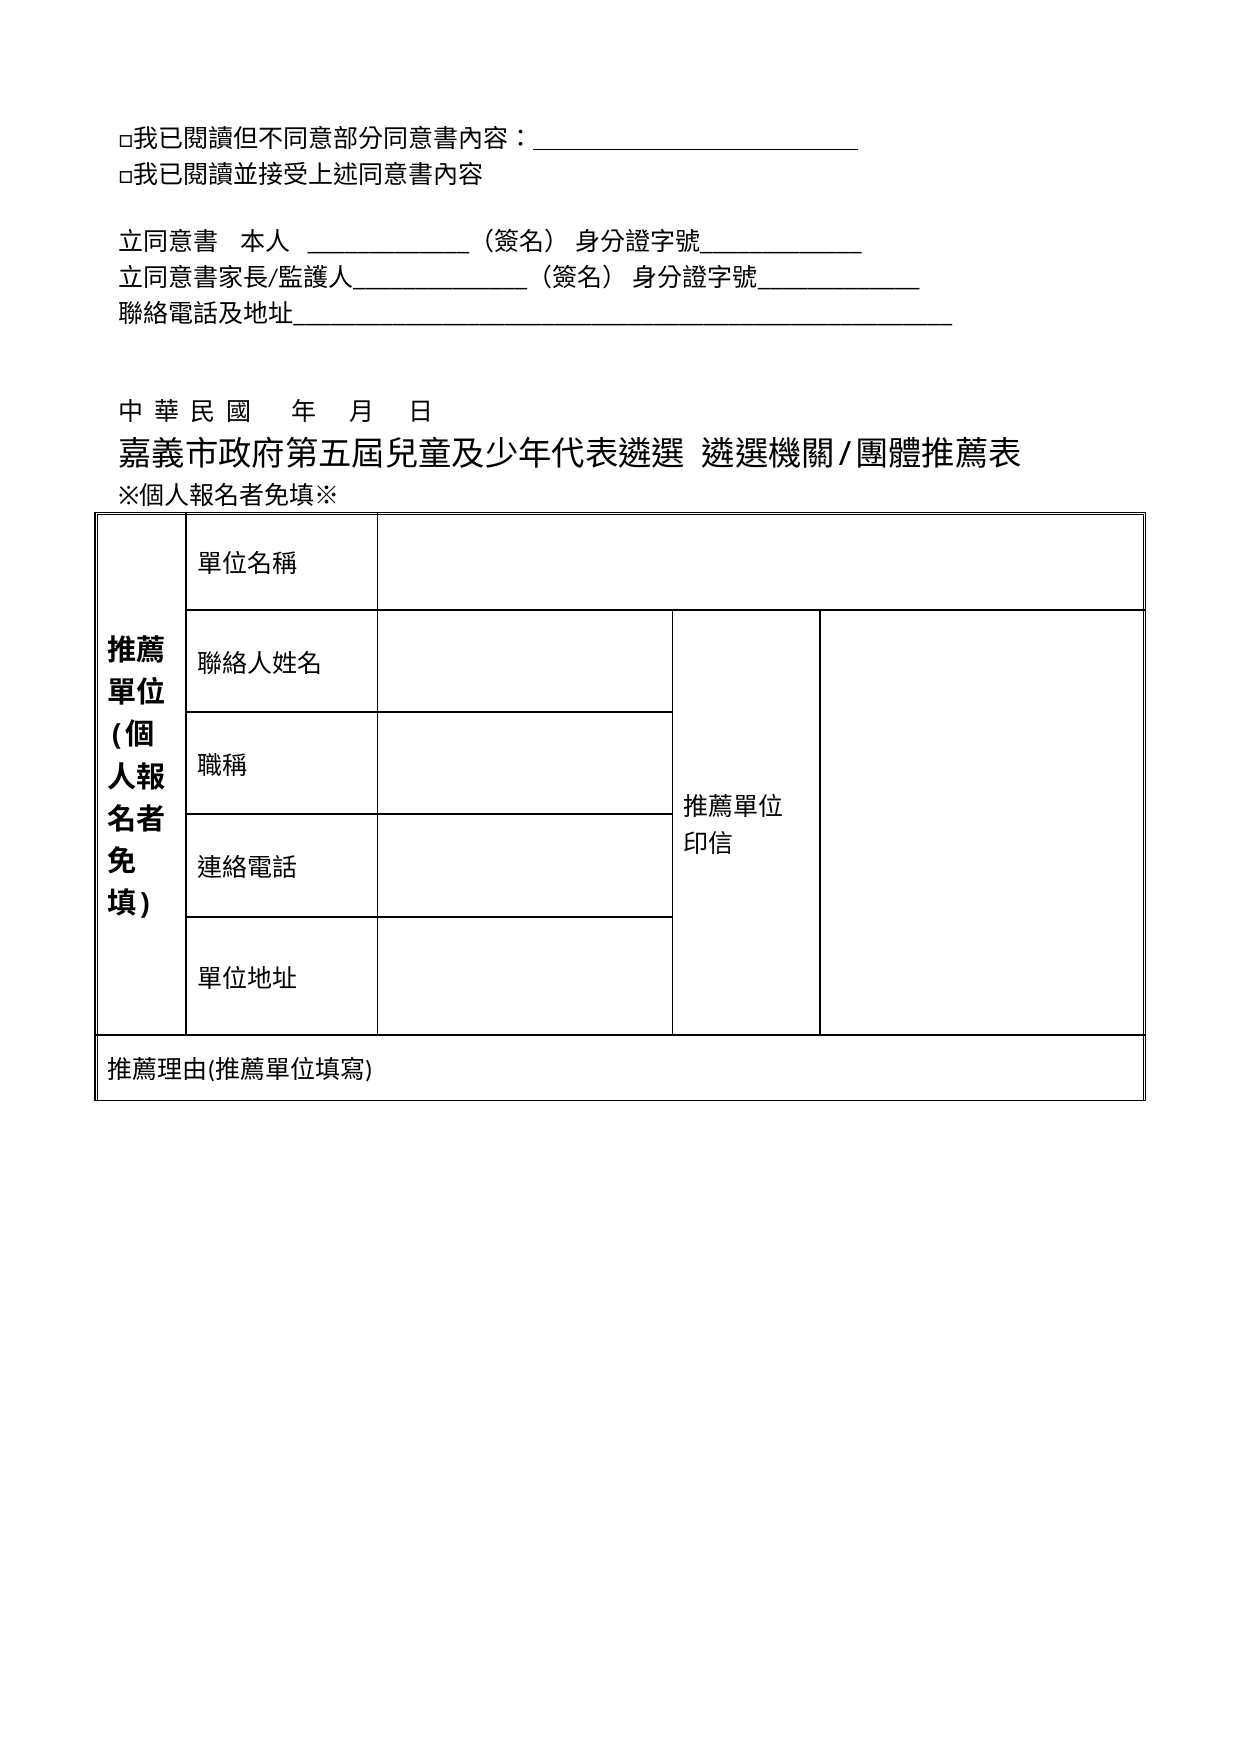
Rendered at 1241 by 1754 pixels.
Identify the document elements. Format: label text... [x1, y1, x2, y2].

table_cell 職稱 [187, 713, 377, 813]
text □我已閱讀並接受上述同意書內容 [118, 154, 1122, 191]
table_cell [378, 918, 672, 1034]
table_header 推薦單位 (個人報名者免填) [98, 515, 185, 1034]
table_cell 單位地址 [187, 918, 377, 1034]
text 立同意書家長/監護人______________（簽名） 身分證字號_____________ [118, 257, 1122, 294]
table_cell 連絡電話 [187, 815, 377, 916]
table_cell [821, 611, 1143, 1034]
text 立同意書 本人 _____________（簽名） 身分證字號_____________ [118, 221, 1122, 257]
text ※個人報名者免填※ [118, 476, 1122, 512]
table_header 單位名稱 [187, 515, 377, 609]
table_cell 推薦單位 印信 [673, 611, 819, 1034]
table_cell 推薦理由(推薦單位填寫) [98, 1036, 1143, 1099]
text 中 華 民 國 年 月 日 [118, 391, 1122, 427]
table_cell [378, 713, 672, 813]
table_header [378, 515, 1143, 609]
table_cell [378, 611, 672, 711]
text 嘉義市政府第五屆兒童及少年代表遴選 遴選機關/團體推薦表 [118, 427, 1122, 476]
table_cell [378, 815, 672, 916]
text 聯絡電話及地址_____________________________________________________ [118, 294, 1122, 330]
text □我已閱讀但不同意部分同意書內容：＿＿＿＿＿＿＿＿＿＿＿＿＿ [118, 118, 1122, 154]
table_cell 聯絡人姓名 [187, 611, 377, 711]
